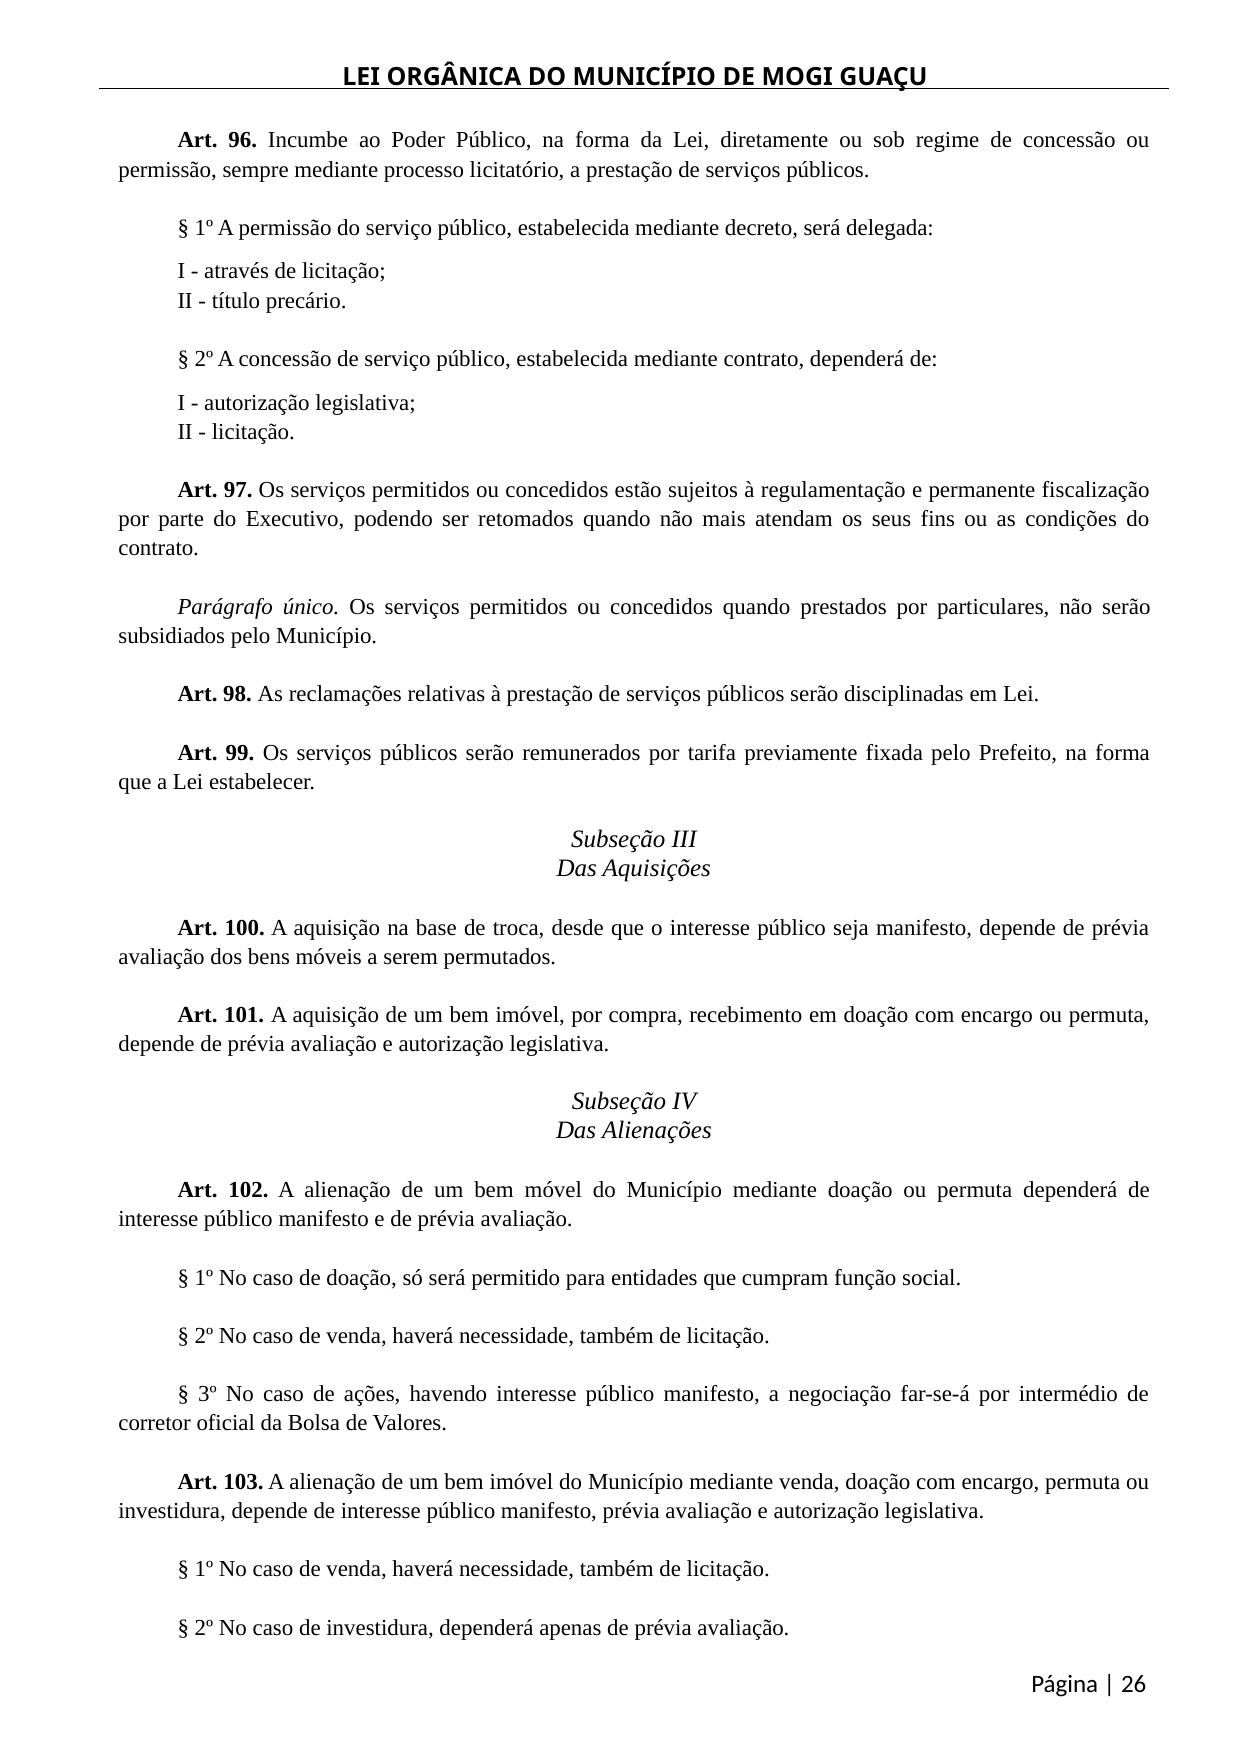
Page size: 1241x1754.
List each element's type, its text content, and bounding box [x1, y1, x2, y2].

text Art. 101. A aquisição de um bem imóvel, por compra, recebimento em doação com encargo ou permuta, depende de prévia avaliação e autorização legislativa. [118, 998, 1152, 1057]
text § 2º No caso de venda, haverá necessidade, também de licitação. [118, 1319, 1152, 1348]
text Das Alienações [118, 1115, 1152, 1144]
text Art. 102. A alienação de um bem móvel do Município mediante doação ou permuta dependerá de interesse público manifesto e de prévia avaliação. [118, 1173, 1152, 1232]
text Subseção III [118, 823, 1152, 852]
text § 1º A permissão do serviço público, estabelecida mediante decreto, será delegada: [118, 211, 1152, 240]
text Art. 96. Incumbe ao Poder Público, na forma da Lei, diretamente ou sob regime de concessão ou permissão, sempre mediante processo licitatório, a prestação de serviços públicos. [118, 124, 1152, 182]
text II - título precário. [118, 284, 1152, 313]
text § 1º No caso de venda, haverá necessidade, também de licitação. [118, 1552, 1152, 1582]
text II - licitação. [118, 415, 1152, 444]
text Art. 99. Os serviços públicos serão remunerados por tarifa previamente fixada pelo Prefeito, na forma que a Lei estabelecer. [118, 736, 1152, 794]
text Subseção IV [118, 1086, 1152, 1115]
text Art. 103. A alienação de um bem imóvel do Município mediante venda, doação com encargo, permuta ou investidura, depende de interesse público manifesto, prévia avaliação e autorização legislativa. [118, 1465, 1152, 1523]
text Parágrafo único. Os serviços permitidos ou concedidos quando prestados por particulares, não serão subsidiados pelo Município. [118, 590, 1152, 648]
text § 1º No caso de doação, só será permitido para entidades que cumpram função social. [118, 1261, 1152, 1290]
text § 3º No caso de ações, havendo interesse público manifesto, a negociação far-se-á por intermédio de corretor oficial da Bolsa de Valores. [118, 1377, 1152, 1436]
text § 2º A concessão de serviço público, estabelecida mediante contrato, dependerá de: [118, 342, 1152, 371]
text § 2º No caso de investidura, dependerá apenas de prévia avaliação. [118, 1611, 1152, 1640]
text I - através de licitação; [118, 255, 1152, 284]
text Das Aquisições [118, 852, 1152, 882]
text Art. 100. A aquisição na base de troca, desde que o interesse público seja manifesto, depende de prévia avaliação dos bens móveis a serem permutados. [118, 911, 1152, 969]
text I - autorização legislativa; [118, 386, 1152, 415]
text Art. 98. As reclamações relativas à prestação de serviços públicos serão disciplinadas em Lei. [118, 677, 1152, 707]
text Art. 97. Os serviços permitidos ou concedidos estão sujeitos à regulamentação e permanente fiscalização por parte do Executivo, podendo ser retomados quando não mais atendam os seus fins ou as condições do contrato. [118, 473, 1152, 561]
